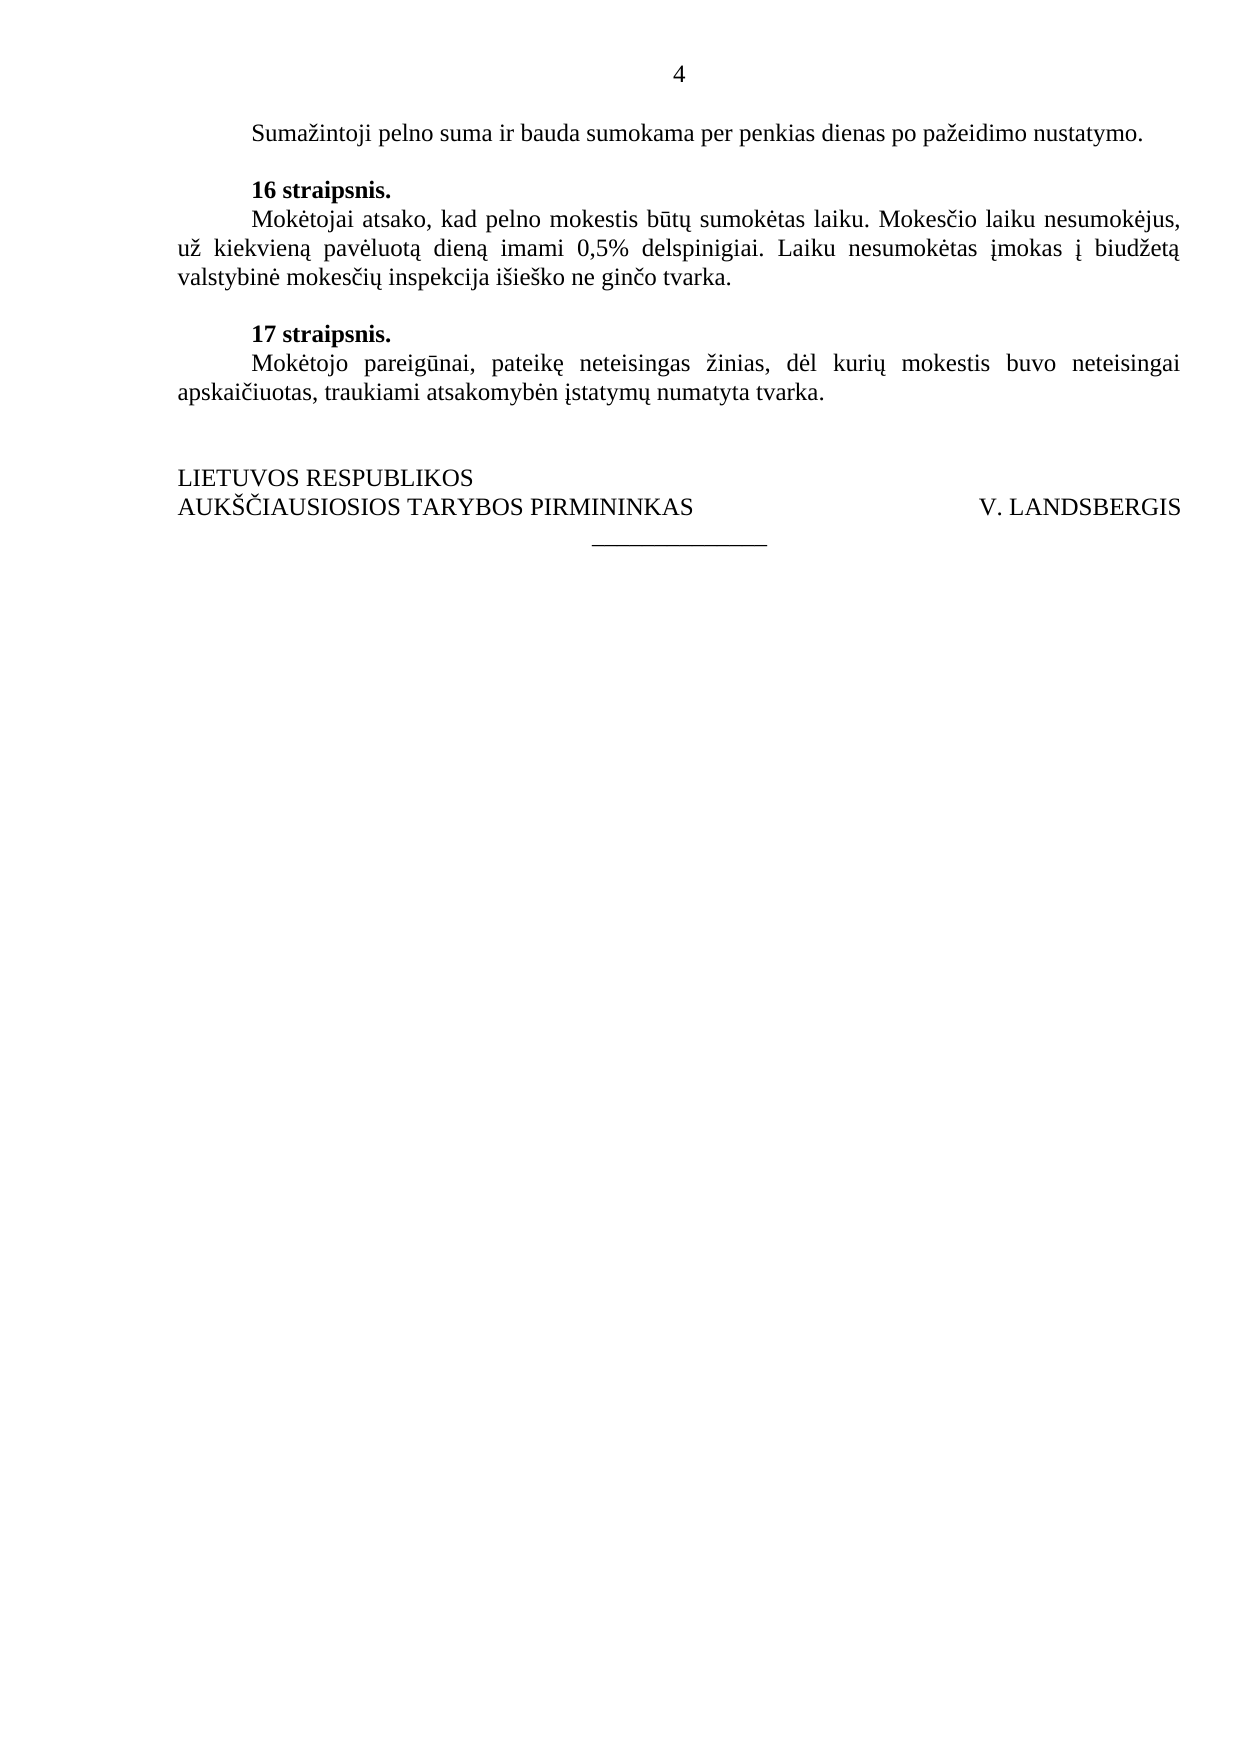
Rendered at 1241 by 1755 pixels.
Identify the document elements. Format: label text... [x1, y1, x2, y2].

text 17 straipsnis. [177, 319, 1181, 348]
text AUKŠČIAUSIOSIOS TARYBOS PIRMININKAS V. LANDSBERGIS [177, 492, 1181, 521]
text Mokėtojai atsako, kad pelno mokestis būtų sumokėtas laiku. Mokesčio laiku nesumokėjus, už kiekvieną pavėluotą dieną imami 0,5% delspinigiai. Laiku nesumokėtas įmokas į biudžetą valstybinė mokesčių inspekcija išieško ne ginčo tvarka. [177, 204, 1181, 291]
text LIETUVOS RESPUBLIKOS [177, 463, 1181, 492]
text Sumažintoji pelno suma ir bauda sumokama per penkias dienas po pažeidimo nustatymo. [177, 118, 1181, 147]
text Mokėtojo pareigūnai, pateikę neteisingas žinias, dėl kurių mokestis buvo neteisingai apskaičiuotas, traukiami atsakomybėn įstatymų numatyta tvarka. [177, 348, 1181, 406]
text ______________ [177, 521, 1181, 549]
text 16 straipsnis. [177, 176, 1181, 204]
